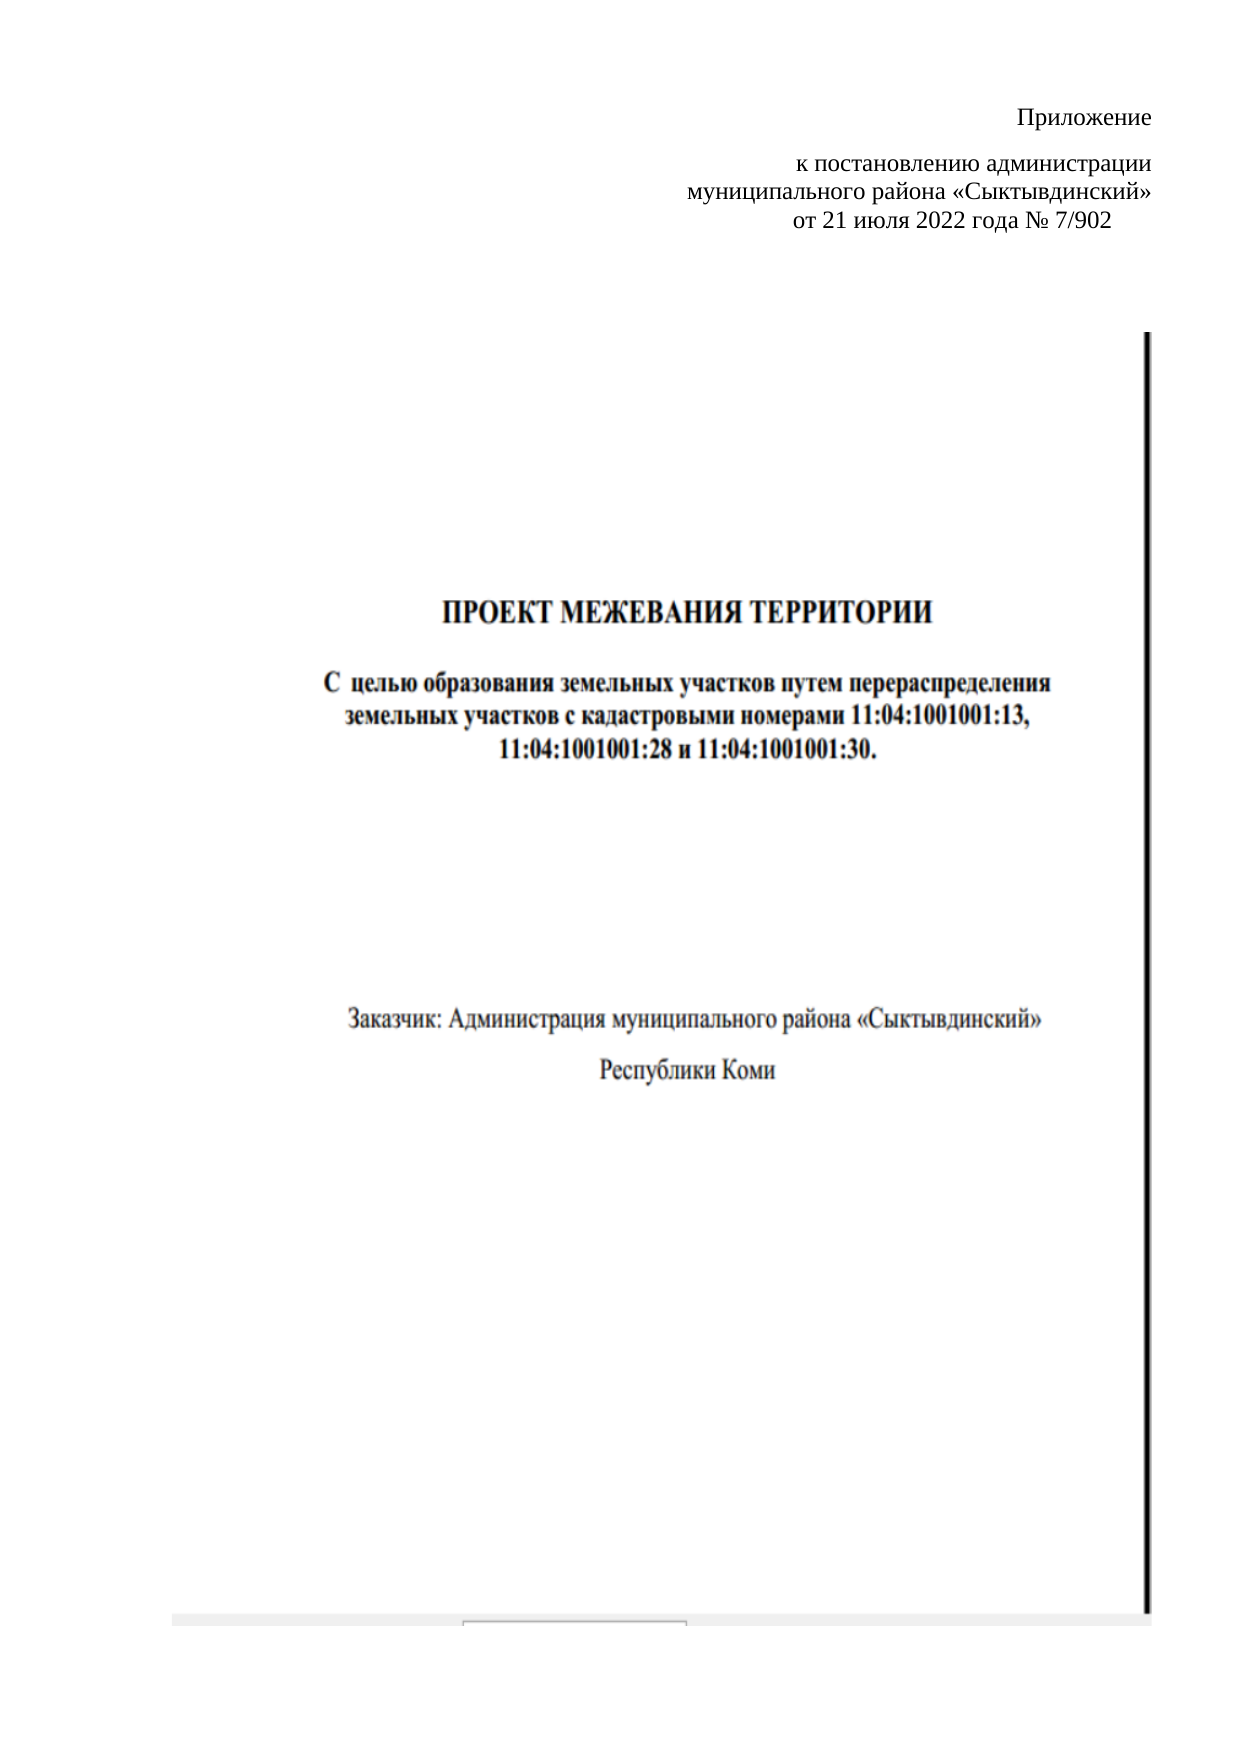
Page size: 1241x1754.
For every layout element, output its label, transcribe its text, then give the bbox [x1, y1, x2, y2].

text к постановлению администрации [172, 148, 1152, 176]
text от 21 июля 2022 года № 7/902 [172, 205, 1137, 234]
text Приложение [172, 102, 1152, 131]
text муниципального района «Сыктывдинский» [172, 176, 1152, 205]
